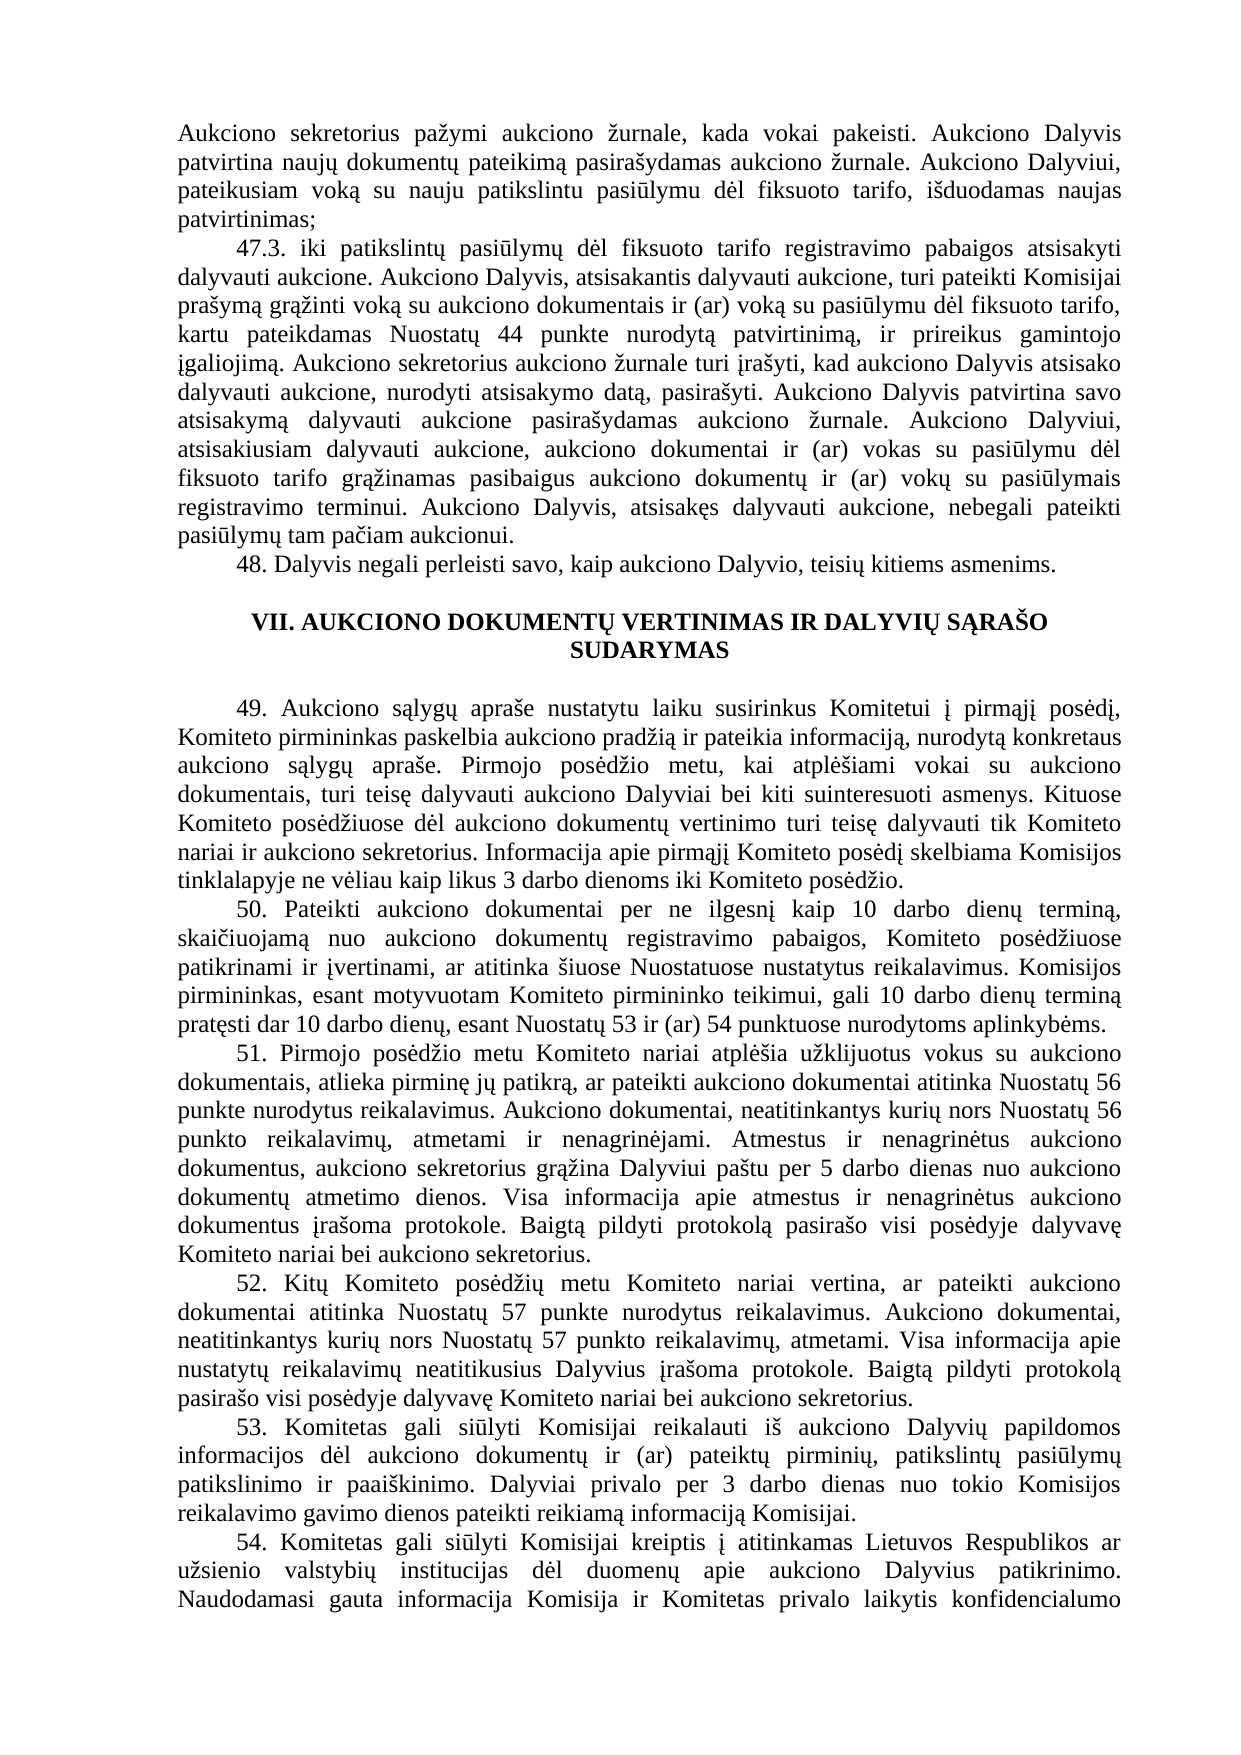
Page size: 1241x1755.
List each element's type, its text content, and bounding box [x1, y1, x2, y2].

text VII. AUKCIONO dokumentų vertinimas ir Dalyvių sąrašo sudarymas [177, 607, 1122, 664]
text 47.3. iki patikslintų pasiūlymų dėl fiksuoto tarifo registravimo pabaigos atsisakyti dalyvauti aukcione. Aukciono Dalyvis, atsisakantis dalyvauti aukcione, turi pateikti Komisijai prašymą grąžinti voką su aukciono dokumentais ir (ar) voką su pasiūlymu dėl fiksuoto tarifo, kartu pateikdamas Nuostatų 44 punkte nurodytą patvirtinimą, ir prireikus gamintojo įgaliojimą. Aukciono sekretorius aukciono žurnale turi įrašyti, kad aukciono Dalyvis atsisako dalyvauti aukcione, nurodyti atsisakymo datą, pasirašyti. Aukciono Dalyvis patvirtina savo atsisakymą dalyvauti aukcione pasirašydamas aukciono žurnale. Aukciono Dalyviui, atsisakiusiam dalyvauti aukcione, aukciono dokumentai ir (ar) vokas su pasiūlymu dėl fiksuoto tarifo grąžinamas pasibaigus aukciono dokumentų ir (ar) vokų su pasiūlymais registravimo terminui. Aukciono Dalyvis, atsisakęs dalyvauti aukcione, nebegali pateikti pasiūlymų tam pačiam aukcionui. [177, 233, 1122, 549]
text 51. Pirmojo posėdžio metu Komiteto nariai atplėšia užklijuotus vokus su aukciono dokumentais, atlieka pirminę jų patikrą, ar pateikti aukciono dokumentai atitinka Nuostatų 56 punkte nurodytus reikalavimus. Aukciono dokumentai, neatitinkantys kurių nors Nuostatų 56 punkto reikalavimų, atmetami ir nenagrinėjami. Atmestus ir nenagrinėtus aukciono dokumentus, aukciono sekretorius grąžina Dalyviui paštu per 5 darbo dienas nuo aukciono dokumentų atmetimo dienos. Visa informacija apie atmestus ir nenagrinėtus aukciono dokumentus įrašoma protokole. Baigtą pildyti protokolą pasirašo visi posėdyje dalyvavę Komiteto nariai bei aukciono sekretorius. [177, 1038, 1122, 1268]
text 52. Kitų Komiteto posėdžių metu Komiteto nariai vertina, ar pateikti aukciono dokumentai atitinka Nuostatų 57 punkte nurodytus reikalavimus. Aukciono dokumentai, neatitinkantys kurių nors Nuostatų 57 punkto reikalavimų, atmetami. Visa informacija apie nustatytų reikalavimų neatitikusius Dalyvius įrašoma protokole. Baigtą pildyti protokolą pasirašo visi posėdyje dalyvavę Komiteto nariai bei aukciono sekretorius. [177, 1268, 1122, 1412]
text 48. Dalyvis negali perleisti savo, kaip aukciono Dalyvio, teisių kitiems asmenims. [177, 549, 1122, 578]
text 54. Komitetas gali siūlyti Komisijai kreiptis į atitinkamas Lietuvos Respublikos ar užsienio valstybių institucijas dėl duomenų apie aukciono Dalyvius patikrinimo. Naudodamasi gauta informacija Komisija ir Komitetas privalo laikytis konfidencialumo [177, 1527, 1122, 1613]
text 50. Pateikti aukciono dokumentai per ne ilgesnį kaip 10 darbo dienų terminą, skaičiuojamą nuo aukciono dokumentų registravimo pabaigos, Komiteto posėdžiuose patikrinami ir įvertinami, ar atitinka šiuose Nuostatuose nustatytus reikalavimus. Komisijos pirmininkas, esant motyvuotam Komiteto pirmininko teikimui, gali 10 darbo dienų terminą pratęsti dar 10 darbo dienų, esant Nuostatų 53 ir (ar) 54 punktuose nurodytoms aplinkybėms. [177, 894, 1122, 1038]
text 53. Komitetas gali siūlyti Komisijai reikalauti iš aukciono Dalyvių papildomos informacijos dėl aukciono dokumentų ir (ar) pateiktų pirminių, patikslintų pasiūlymų patikslinimo ir paaiškinimo. Dalyviai privalo per 3 darbo dienas nuo tokio Komisijos reikalavimo gavimo dienos pateikti reikiamą informaciją Komisijai. [177, 1412, 1122, 1527]
text 49. Aukciono sąlygų apraše nustatytu laiku susirinkus Komitetui į pirmąjį posėdį, Komiteto pirmininkas paskelbia aukciono pradžią ir pateikia informaciją, nurodytą konkretaus aukciono sąlygų apraše. Pirmojo posėdžio metu, kai atplėšiami vokai su aukciono dokumentais, turi teisę dalyvauti aukciono Dalyviai bei kiti suinteresuoti asmenys. Kituose Komiteto posėdžiuose dėl aukciono dokumentų vertinimo turi teisę dalyvauti tik Komiteto nariai ir aukciono sekretorius. Informacija apie pirmąjį Komiteto posėdį skelbiama Komisijos tinklalapyje ne vėliau kaip likus 3 darbo dienoms iki Komiteto posėdžio. [177, 693, 1122, 894]
text Aukciono sekretorius pažymi aukciono žurnale, kada vokai pakeisti. Aukciono Dalyvis patvirtina naujų dokumentų pateikimą pasirašydamas aukciono žurnale. Aukciono Dalyviui, pateikusiam voką su nauju patikslintu pasiūlymu dėl fiksuoto tarifo, išduodamas naujas patvirtinimas; [177, 118, 1122, 233]
